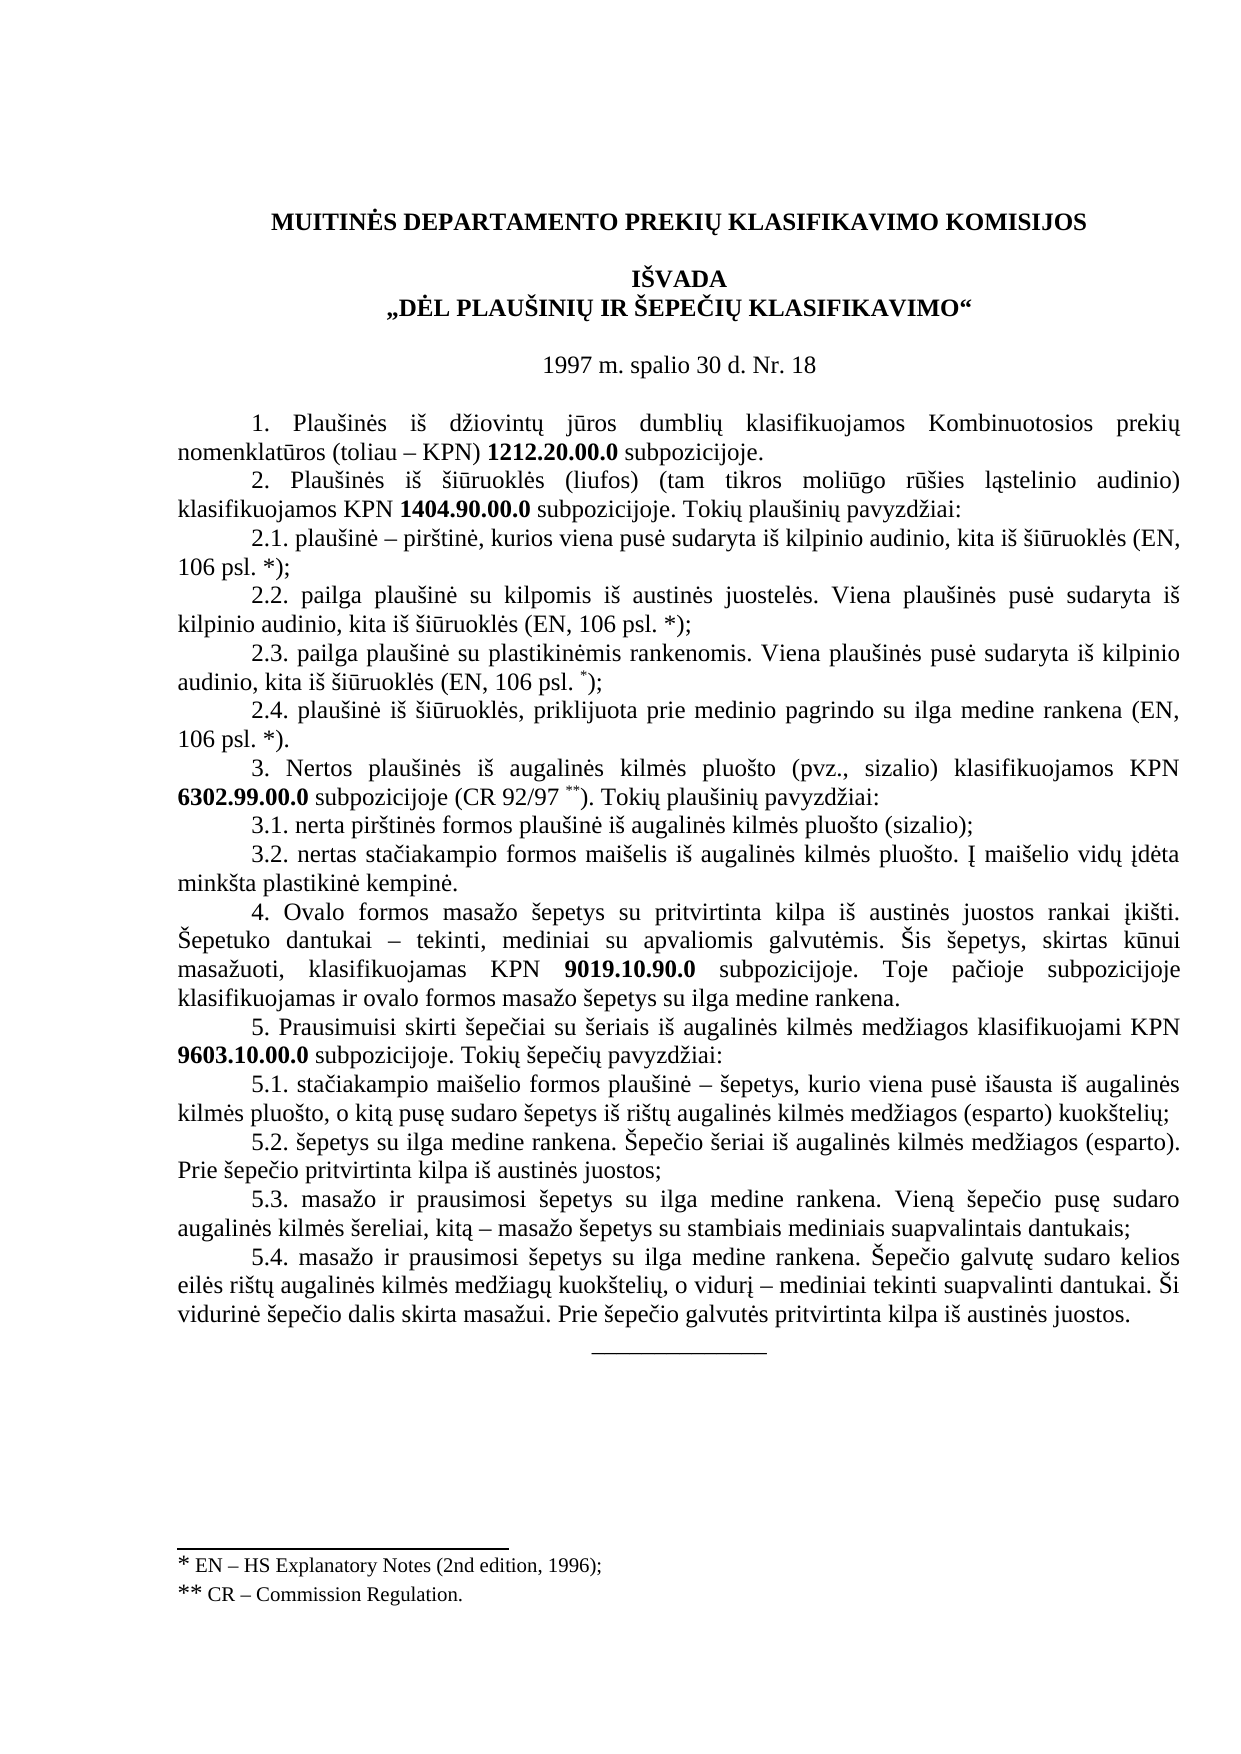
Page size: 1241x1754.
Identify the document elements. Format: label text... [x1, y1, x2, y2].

text Muitinės departamento Prekių klasifikavimo komisijos [177, 207, 1181, 235]
text ______________ [177, 1328, 1181, 1357]
text 5.3. masažo ir prausimosi šepetys su ilga medine rankena. Vieną šepečio pusę sudaro augalinės kilmės šereliai, kitą – masažo šepetys su stambiais mediniais suapvalintais dantukais; [177, 1184, 1181, 1242]
text 2. Plaušinės iš šiūruoklės (liufos) (tam tikros moliūgo rūšies ląstelinio audinio) klasifikuojamos KPN 1404.90.00.0 subpozicijoje. Tokių plaušinių pavyzdžiai: [177, 465, 1181, 523]
text 5. Prausimuisi skirti šepečiai su šeriais iš augalinės kilmės medžiagos klasifikuojami KPN 9603.10.00.0 subpozicijoje. Tokių šepečių pavyzdžiai: [177, 1012, 1181, 1069]
text 1. Plaušinės iš džiovintų jūros dumblių klasifikuojamos Kombinuotosios prekių nomenklatūros (toliau – KPN) 1212.20.00.0 subpozicijoje. [177, 408, 1181, 465]
text 3.1. nerta pirštinės formos plaušinė iš augalinės kilmės pluošto (sizalio); [177, 810, 1181, 839]
text 2.1. plaušinė – pirštinė, kurios viena pusė sudaryta iš kilpinio audinio, kita iš šiūruoklės (EN, 106 psl. *); [177, 523, 1181, 580]
text 5.2. šepetys su ilga medine rankena. Šepečio šeriai iš augalinės kilmės medžiagos (esparto). Prie šepečio pritvirtinta kilpa iš austinės juostos; [177, 1127, 1181, 1184]
text EN – HS Explanatory Notes (2nd edition, 1996); [177, 1549, 1181, 1578]
text 2.4. plaušinė iš šiūruoklės, priklijuota prie medinio pagrindo su ilga medine rankena (EN, 106 psl. *). [177, 695, 1181, 753]
text 2.2. pailga plaušinė su kilpomis iš austinės juostelės. Viena plaušinės pusė sudaryta iš kilpinio audinio, kita iš šiūruoklės (EN, 106 psl. *); [177, 580, 1181, 638]
text 4. Ovalo formos masažo šepetys su pritvirtinta kilpa iš austinės juostos rankai įkišti. Šepetuko dantukai – tekinti, mediniai su apvaliomis galvutėmis. Šis šepetys, skirtas kūnui masažuoti, klasifikuojamas KPN 9019.10.90.0 subpozicijoje. Toje pačioje subpozicijoje klasifikuojamas ir ovalo formos masažo šepetys su ilga medine rankena. [177, 897, 1181, 1012]
text 3.2. nertas stačiakampio formos maišelis iš augalinės kilmės pluošto. Į maišelio vidų įdėta minkšta plastikinė kempinė. [177, 839, 1181, 897]
text Išvada [177, 264, 1181, 293]
text 1997 m. spalio 30 d. Nr. 18 [177, 350, 1181, 379]
text 5.4. masažo ir prausimosi šepetys su ilga medine rankena. Šepečio galvutę sudaro kelios eilės rištų augalinės kilmės medžiagų kuokštelių, o vidurį – mediniai tekinti suapvalinti dantukai. Ši vidurinė šepečio dalis skirta masažui. Prie šepečio galvutės pritvirtinta kilpa iš austinės juostos. [177, 1242, 1181, 1328]
text 3. Nertos plaušinės iš augalinės kilmės pluošto (pvz., sizalio) klasifikuojamos KPN 6302.99.00.0 subpozicijoje (CR 92/97 ). Tokių plaušinių pavyzdžiai: [177, 753, 1181, 810]
text 2.3. pailga plaušinė su plastikinėmis rankenomis. Viena plaušinės pusė sudaryta iš kilpinio audinio, kita iš šiūruoklės (EN, 106 psl. ); [177, 638, 1181, 695]
text „Dėl plaušinių ir šepečių klasifikavimo“ [177, 293, 1181, 322]
text 5.1. stačiakampio maišelio formos plaušinė – šepetys, kurio viena pusė išausta iš augalinės kilmės pluošto, o kitą pusę sudaro šepetys iš rištų augalinės kilmės medžiagos (esparto) kuokštelių; [177, 1069, 1181, 1127]
text CR – Commission Regulation. [177, 1578, 1181, 1606]
